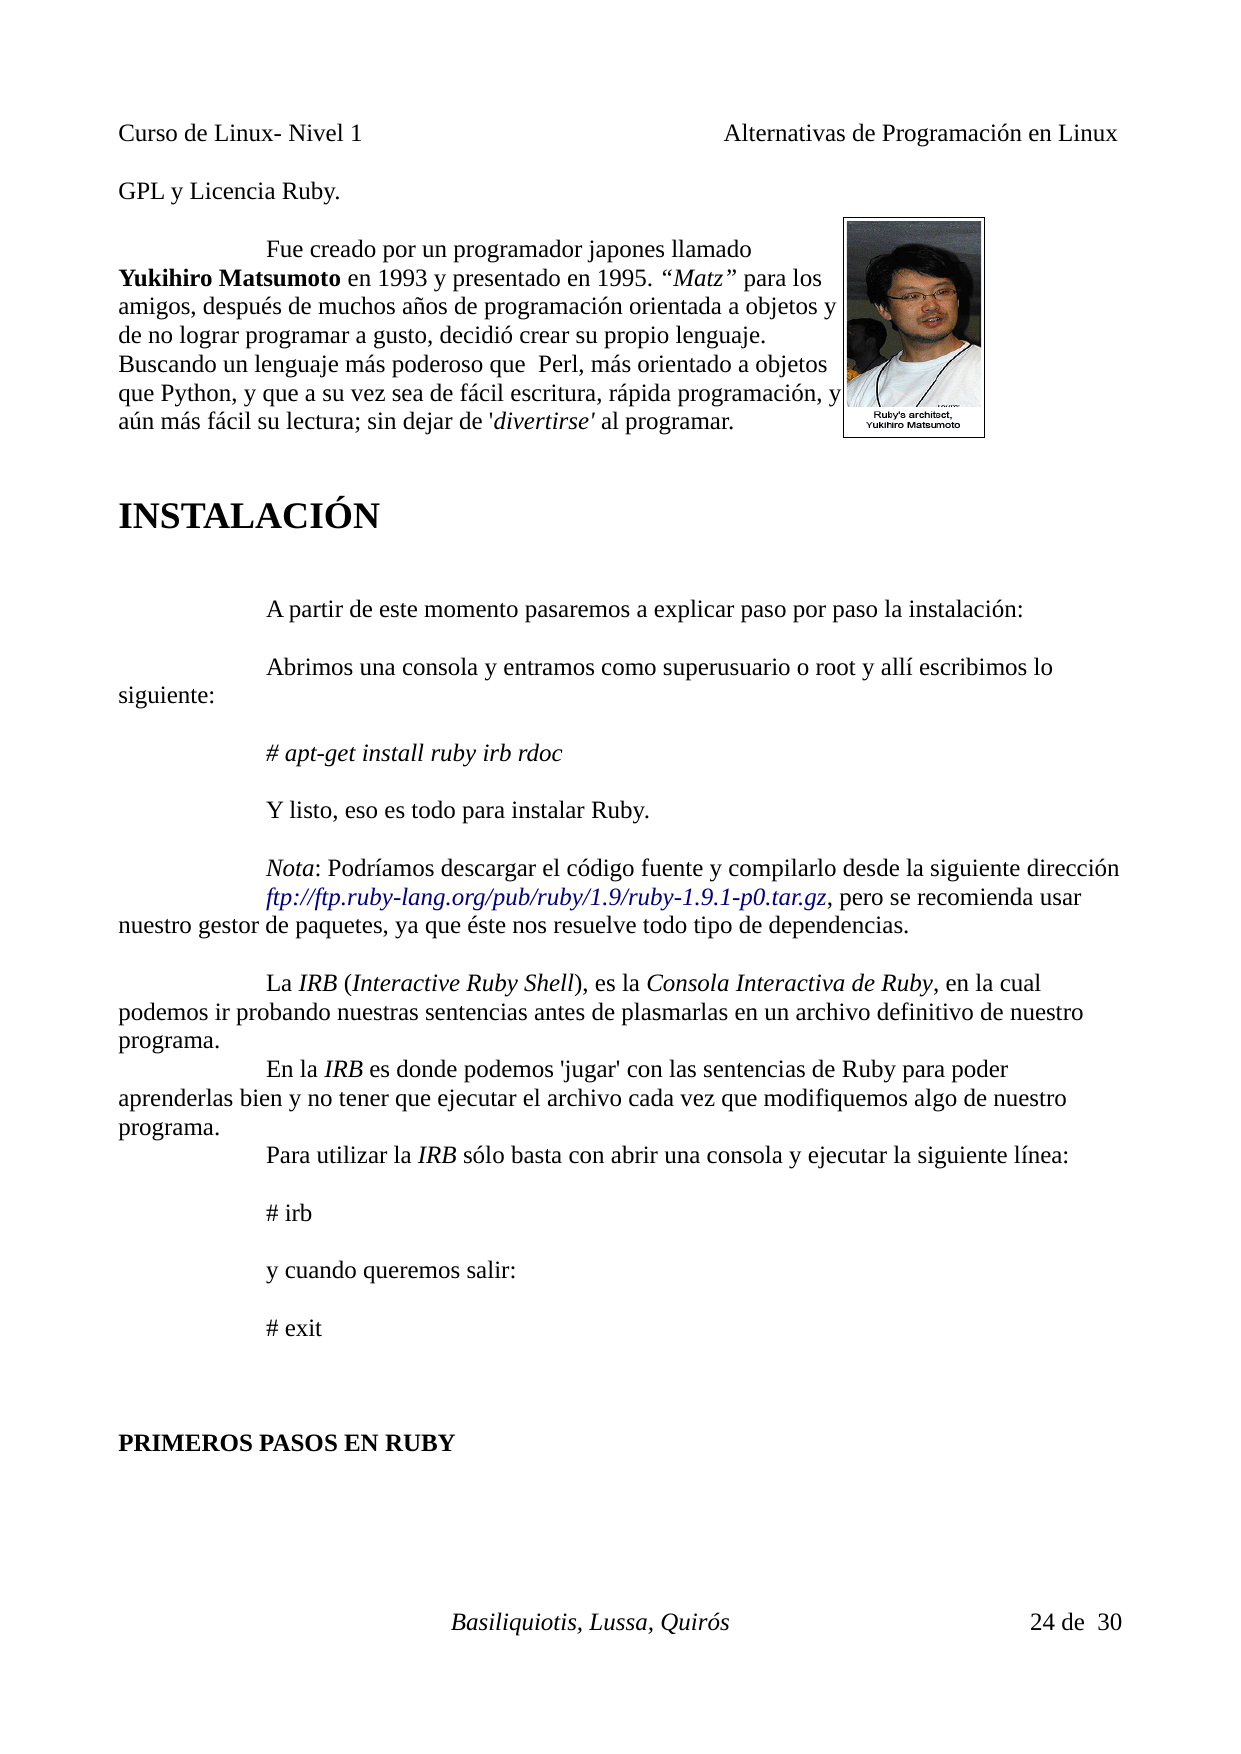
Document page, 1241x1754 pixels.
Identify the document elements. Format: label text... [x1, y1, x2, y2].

text y cuando queremos salir: [118, 1255, 1122, 1284]
text La IRB (Interactive Ruby Shell), es la Consola Interactiva de Ruby, en la cual podemos ir probando nuestras sentencias antes de plasmarlas en un archivo definitivo de nuestro programa. [118, 968, 1122, 1054]
subtitle PRIMEROS PASOS EN RUBY [118, 1428, 1122, 1457]
text # exit [118, 1313, 1122, 1342]
text # irb [118, 1198, 1122, 1227]
text A partir de este momento pasaremos a explicar paso por paso la instalación: [118, 594, 1122, 623]
subtitle INSTALACIÓN [118, 493, 1122, 536]
picture [846, 221, 982, 434]
text Para utilizar la IRB sólo basta con abrir una consola y ejecutar la siguiente línea: [118, 1140, 1122, 1169]
text GPL y Licencia Ruby. [118, 176, 1122, 205]
text Fue creado por un programador japones llamado Yukihiro Matsumoto en 1993 y presentado en 1995. “Matz” para los amigos, después de muchos años de programación orientada a objetos y de no lograr programar a gusto, decidió crear su propio lenguaje. Buscando un lenguaje más poderoso que Perl, más orientado a objetos que Python, y que a su vez sea de fácil escritura, rápida programación, y aún más fácil su lectura; sin dejar de 'divertirse' al programar. [118, 234, 843, 435]
text ftp://ftp.ruby-lang.org/pub/ruby/1.9/ruby-1.9.1-p0.tar.gz, pero se recomienda usar nuestro gestor de paquetes, ya que éste nos resuelve todo tipo de dependencias. [118, 882, 1122, 939]
text # apt-get install ruby irb rdoc [118, 738, 1122, 767]
text Abrimos una consola y entramos como superusuario o root y allí escribimos lo siguiente: [118, 652, 1122, 709]
text [985, 234, 1122, 435]
text Nota: Podríamos descargar el código fuente y compilarlo desde la siguiente dirección [118, 853, 1122, 882]
text Y listo, eso es todo para instalar Ruby. [118, 795, 1122, 824]
text En la IRB es donde podemos 'jugar' con las sentencias de Ruby para poder aprenderlas bien y no tener que ejecutar el archivo cada vez que modifiquemos algo de nuestro programa. [118, 1054, 1122, 1140]
